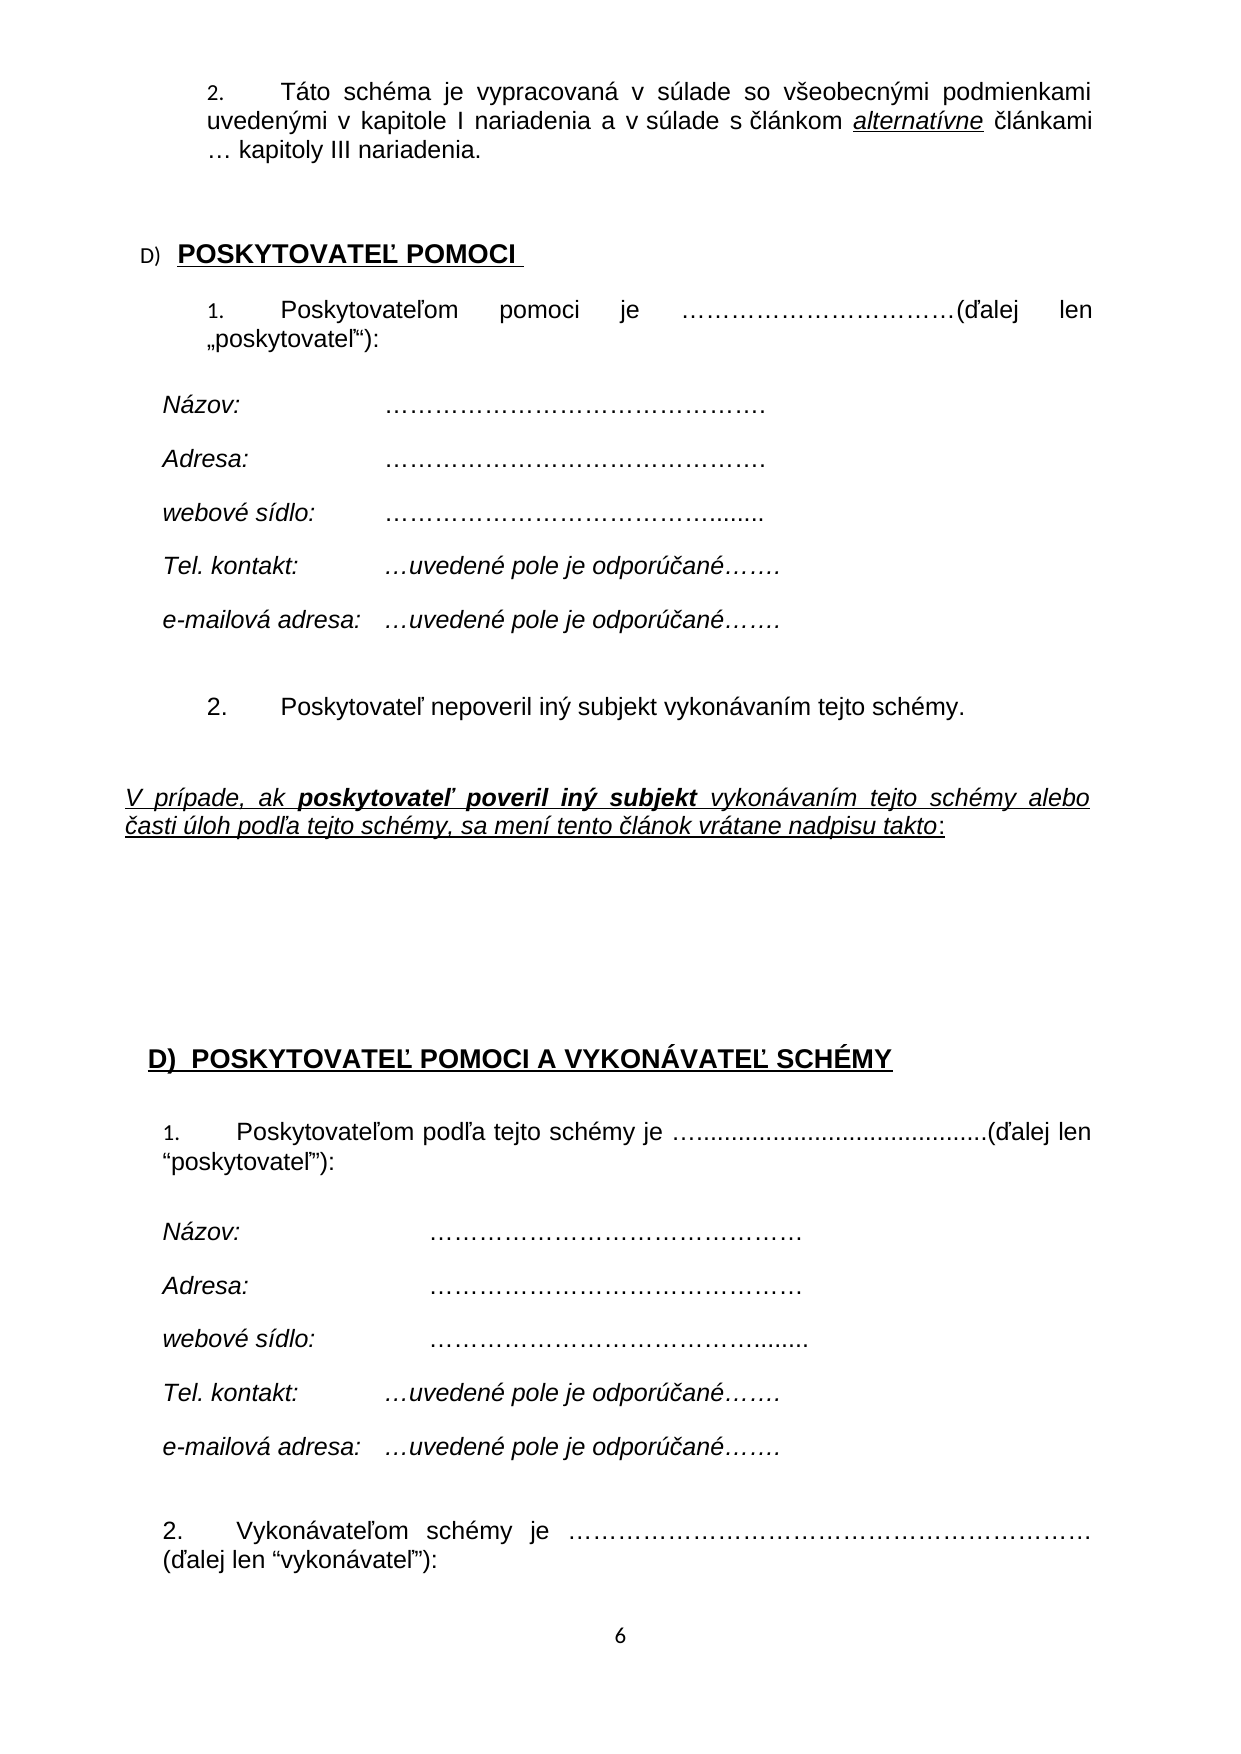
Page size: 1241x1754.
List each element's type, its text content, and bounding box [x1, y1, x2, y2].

text Adresa: ………………………………………. [162, 444, 1093, 473]
text Tel. kontakt: …uvedené pole je odporúčané……. [162, 1378, 1093, 1407]
text e-mailová adresa: …uvedené pole je odporúčané……. [162, 605, 1093, 634]
text e-mailová adresa: …uvedené pole je odporúčané……. [162, 1432, 1093, 1461]
list Poskytovateľom podľa tejto schémy je …..........................................(ďalej len “poskytovateľ”): [162, 1117, 1093, 1175]
subtitle D) POSKYTOVATEĽ POMOCI A VYKONÁVATEĽ SCHÉMY [148, 1043, 1093, 1074]
list Poskytovateľ nepoveril iný subjekt vykonávaním tejto schémy. [207, 692, 1093, 721]
text Adresa: ……………………………………… [162, 1271, 1093, 1299]
list Poskytovateľ pomoci [140, 238, 1093, 270]
text webové sídlo: …………………………………........ [162, 1324, 1093, 1353]
list Poskytovateľom pomoci je ……………………………(ďalej len „poskytovateľ“): [207, 295, 1093, 353]
list Táto schéma je vypracovaná v súlade so všeobecnými podmienkami uvedenými v kapitole I nariadenia a v súlade s článkom alternatívne článkami … kapitoly III nariadenia. [207, 77, 1093, 163]
text V prípade, ak poskytovateľ poveril iný subjekt vykonávaním tejto schémy alebo časti úloh podľa tejto schémy, sa mení tento článok vrátane nadpisu takto: [125, 783, 1093, 840]
text webové sídlo: …………………………………........ [162, 498, 1093, 526]
text Názov: ………………………………………. [162, 390, 1093, 419]
text Názov: ……………………………………… [162, 1217, 1093, 1246]
list Vykonávateľom schémy je ………………………………………………………(ďalej len “vykonávateľ”): [162, 1516, 1093, 1574]
text Tel. kontakt: …uvedené pole je odporúčané……. [162, 551, 1093, 580]
